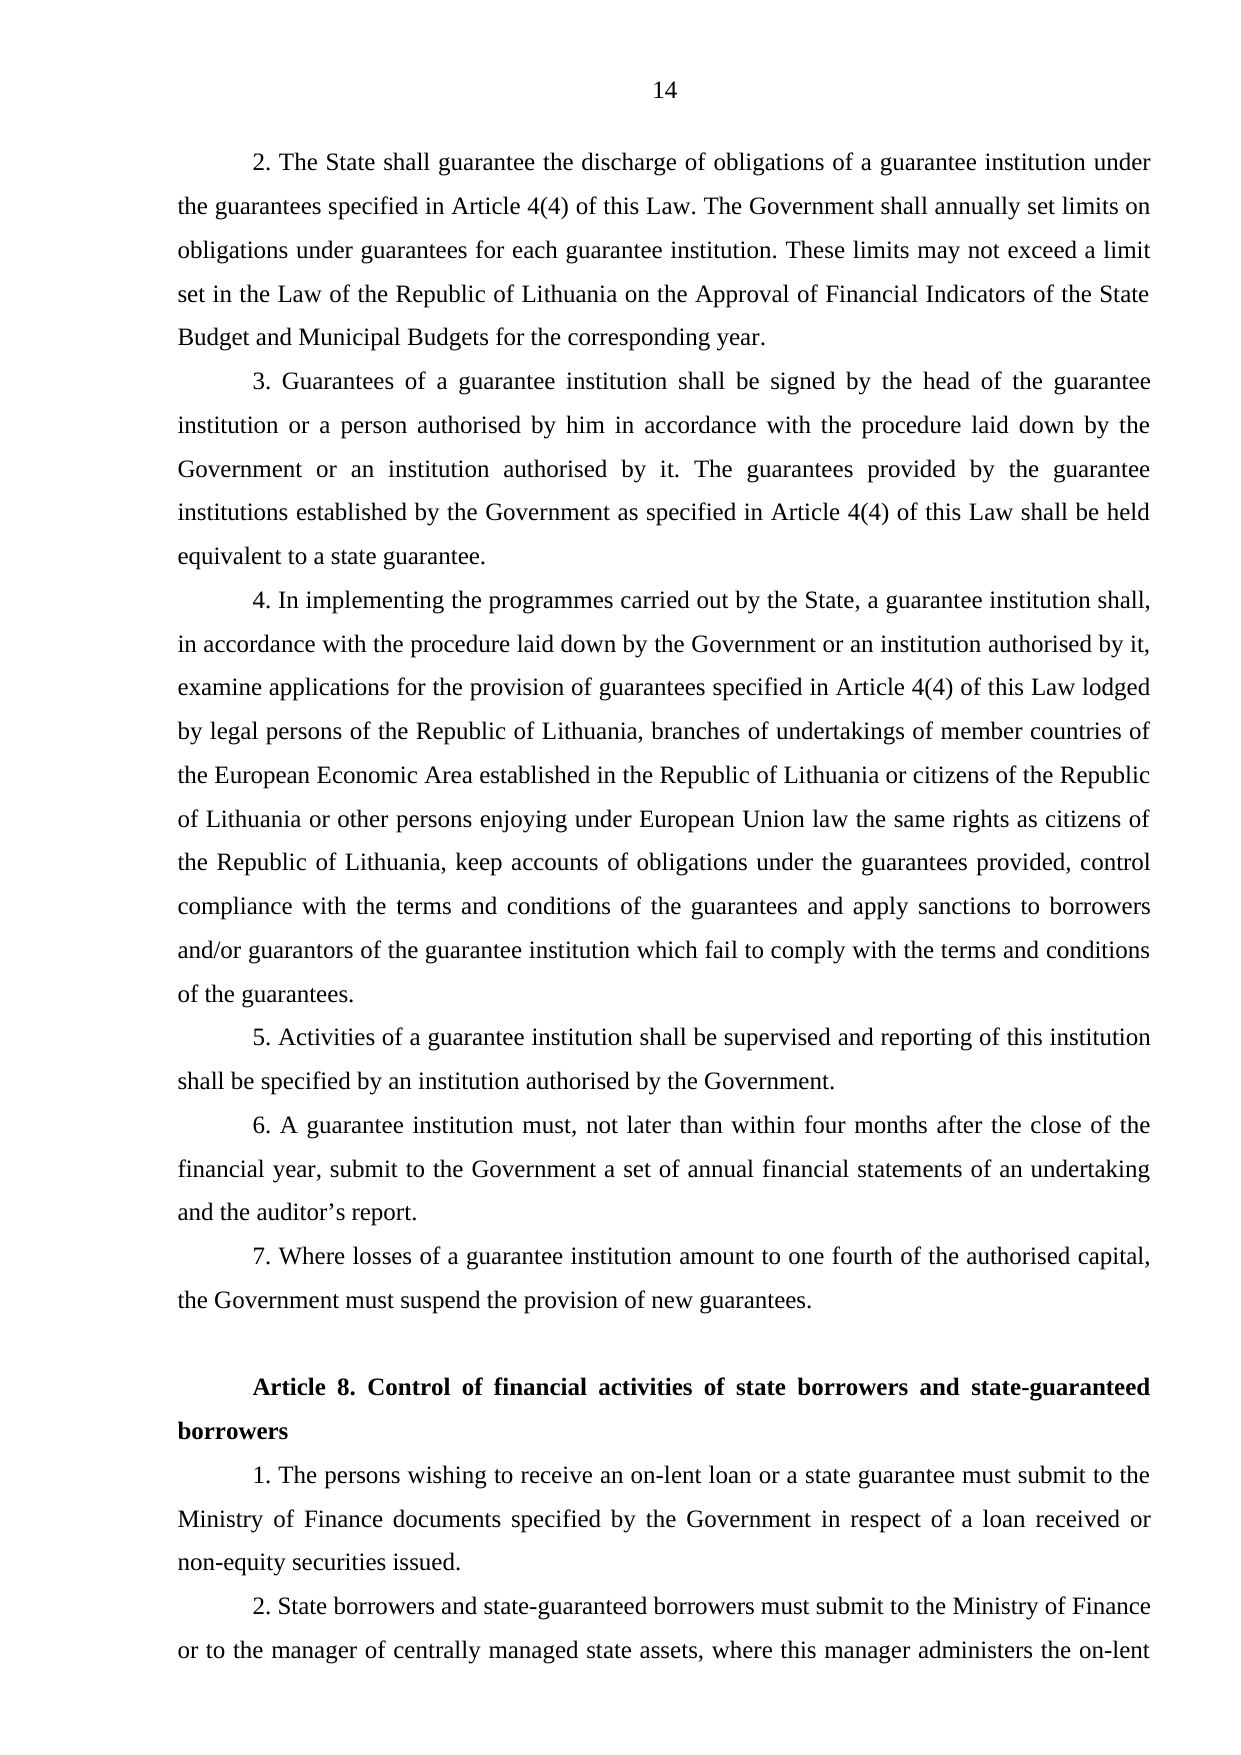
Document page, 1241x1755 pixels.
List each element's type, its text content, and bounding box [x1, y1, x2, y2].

text 6. A guarantee institution must, not later than within four months after the close of the financial year, submit to the Government a set of annual financial statements of an undertaking and the auditor’s report. [177, 1095, 1152, 1226]
text 2. The State shall guarantee the discharge of obligations of a guarantee institution under the guarantees specified in Article 4(4) of this Law. The Government shall annually set limits on obligations under guarantees for each guarantee institution. These limits may not exceed a limit set in the Law of the Republic of Lithuania on the Approval of Financial Indicators of the State Budget and Municipal Budgets for the corresponding year. [177, 132, 1152, 351]
text 7. Where losses of a guarantee institution amount to one fourth of the authorised capital, the Government must suspend the provision of new guarantees. [177, 1226, 1152, 1314]
text 3. Guarantees of a guarantee institution shall be signed by the head of the guarantee institution or a person authorised by him in accordance with the procedure laid down by the Government or an institution authorised by it. The guarantees provided by the guarantee institutions established by the Government as specified in Article 4(4) of this Law shall be held equivalent to a state guarantee. [177, 351, 1152, 570]
text 4. In implementing the programmes carried out by the State, a guarantee institution shall, in accordance with the procedure laid down by the Government or an institution authorised by it, examine applications for the provision of guarantees specified in Article 4(4) of this Law lodged by legal persons of the Republic of Lithuania, branches of undertakings of member countries of the European Economic Area established in the Republic of Lithuania or citizens of the Republic of Lithuania or other persons enjoying under European Union law the same rights as citizens of the Republic of Lithuania, keep accounts of obligations under the guarantees provided, control compliance with the terms and conditions of the guarantees and apply sanctions to borrowers and/or guarantors of the guarantee institution which fail to comply with the terms and conditions of the guarantees. [177, 570, 1152, 1007]
text 2. State borrowers and state-guaranteed borrowers must submit to the Ministry of Finance or to the manager of centrally managed state assets, where this manager administers the on-lent [177, 1576, 1152, 1664]
text 5. Activities of a guarantee institution shall be supervised and reporting of this institution shall be specified by an institution authorised by the Government. [177, 1007, 1152, 1095]
text Article 8. Control of financial activities of state borrowers and state-guaranteed borrowers [177, 1357, 1152, 1445]
text 1. The persons wishing to receive an on-lent loan or a state guarantee must submit to the Ministry of Finance documents specified by the Government in respect of a loan received or non-equity securities issued. [177, 1445, 1152, 1576]
